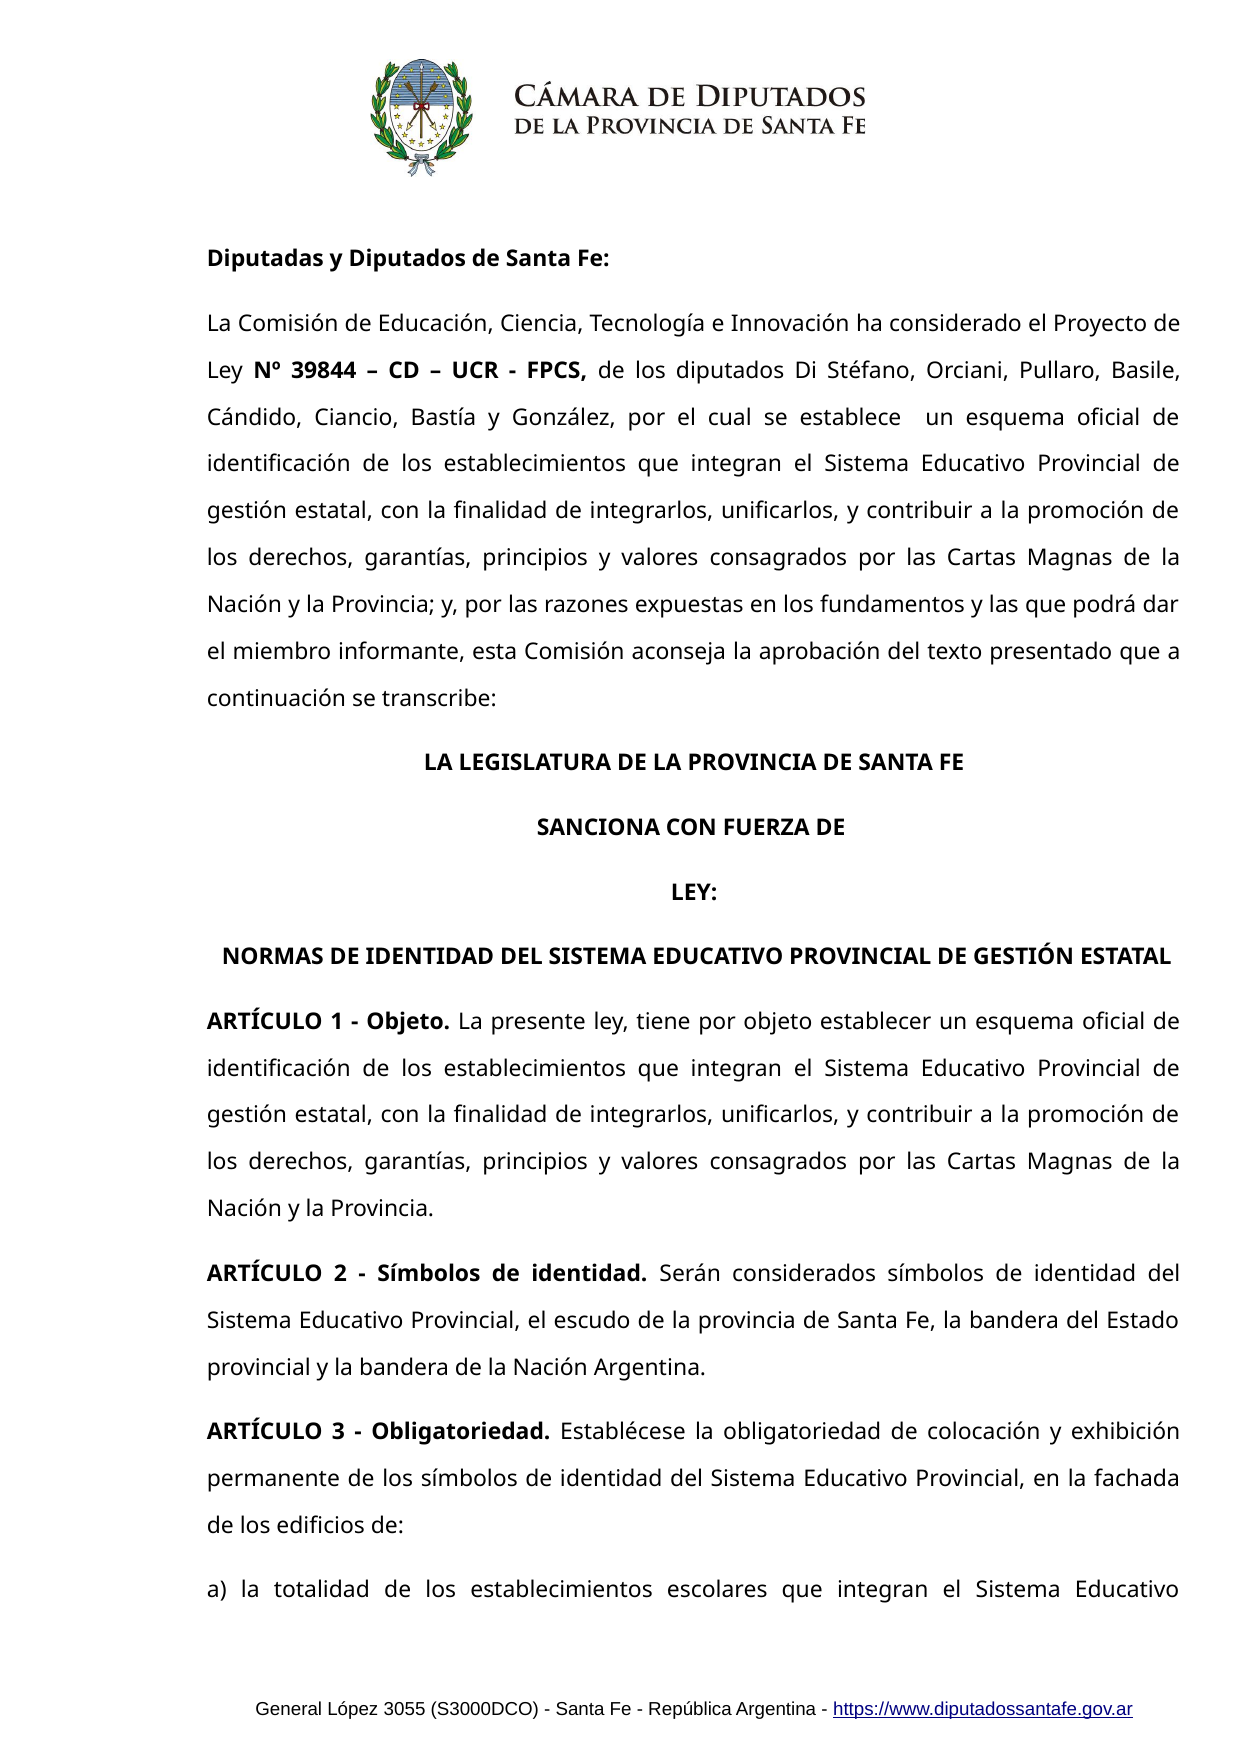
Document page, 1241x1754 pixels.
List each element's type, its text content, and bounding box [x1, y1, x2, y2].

text ARTÍCULO 1 - Objeto. La presente ley, tiene por objeto establecer un esquema oficial de identificación de los establecimientos que integran el Sistema Educativo Provincial de gestión estatal, con la finalidad de integrarlos, unificarlos, y contribuir a la promoción de los derechos, garantías, principios y valores consagrados por las Cartas Magnas de la Nación y la Provincia. [207, 1005, 1181, 1223]
text Diputadas y Diputados de Santa Fe: [207, 242, 1181, 273]
text La Comisión de Educación, Ciencia, Tecnología e Innovación ha considerado el Proyecto de Ley Nº 39844 – CD – UCR - FPCS, de los diputados Di Stéfano, Orciani, Pullaro, Basile, Cándido, Ciancio, Bastía y González, por el cual se establece un esquema oficial de identificación de los establecimientos que integran el Sistema Educativo Provincial de gestión estatal, con la finalidad de integrarlos, unificarlos, y contribuir a la promoción de los derechos, garantías, principios y valores consagrados por las Cartas Magnas de la Nación y la Provincia; y, por las razones expuestas en los fundamentos y las que podrá dar el miembro informante, esta Comisión aconseja la aprobación del texto presentado que a continuación se transcribe: [207, 307, 1181, 713]
text NORMAS DE IDENTIDAD DEL SISTEMA EDUCATIVO PROVINCIAL DE GESTIÓN ESTATAL [207, 940, 1181, 971]
picture [370, 59, 866, 181]
text ARTÍCULO 3 - Obligatoriedad. Establécese la obligatoriedad de colocación y exhibición permanente de los símbolos de identidad del Sistema Educativo Provincial, en la fachada de los edificios de: [207, 1415, 1181, 1540]
text LA LEGISLATURA DE LA PROVINCIA DE SANTA FE [207, 746, 1181, 778]
text LEY: [207, 876, 1181, 907]
text SANCIONA CON FUERZA DE [207, 811, 1181, 842]
text ARTÍCULO 2 - Símbolos de identidad. Serán considerados símbolos de identidad del Sistema Educativo Provincial, el escudo de la provincia de Santa Fe, la bandera del Estado provincial y la bandera de la Nación Argentina. [207, 1257, 1181, 1382]
text a) la totalidad de los establecimientos escolares que integran el Sistema Educativo [207, 1573, 1181, 1605]
